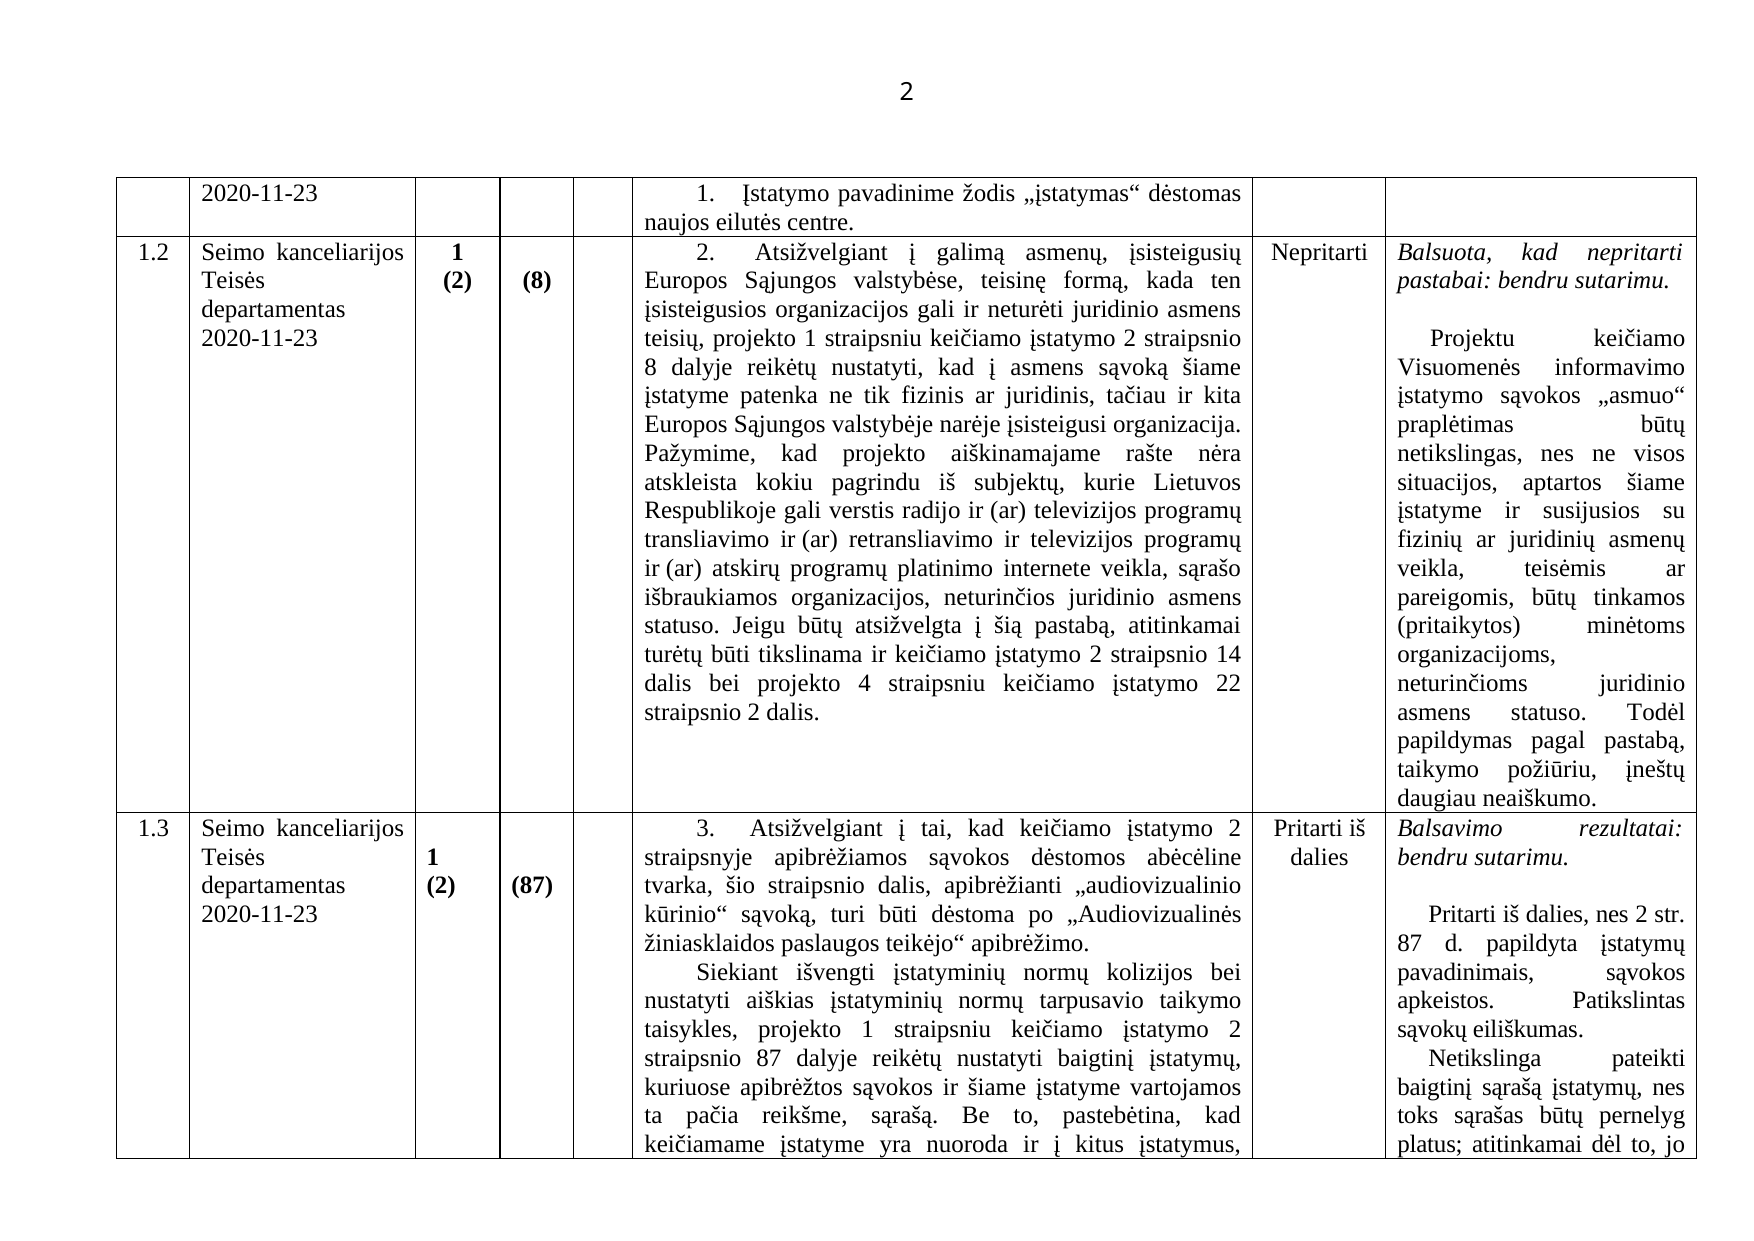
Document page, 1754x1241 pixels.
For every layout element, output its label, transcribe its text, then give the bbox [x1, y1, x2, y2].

table_cell (87) [501, 813, 573, 1158]
table_cell [574, 178, 632, 236]
table_cell 2. Atsižvelgiant į galimą asmenų, įsisteigusių Europos Sąjungos valstybėse, teisinę formą, kada ten įsisteigusios organizacijos gali ir neturėti juridinio asmens teisių, projekto 1 straipsniu keičiamo įstatymo 2 straipsnio 8 dalyje reikėtų nustatyti, kad į asmens sąvoką šiame įstatyme patenka ne tik fizinis ar juridinis, tačiau ir kita Europos Sąjungos valstybėje narėje įsisteigusi organizacija. Pažymime, kad projekto aiškinamajame rašte nėra atskleista kokiu pagrindu iš subjektų, kurie Lietuvos Respublikoje gali verstis radijo ir (ar) televizijos programų transliavimo ir (ar) retransliavimo ir televizijos programų ir (ar) atskirų programų platinimo internete veikla, sąrašo išbraukiamos organizacijos, neturinčios juridinio asmens statuso. Jeigu būtų atsižvelgta į šią pastabą, atitinkamai turėtų būti tikslinama ir keičiamo įstatymo 2 straipsnio 14 dalis bei projekto 4 straipsniu keičiamo įstatymo 22 straipsnio 2 dalis. [633, 237, 1252, 812]
table_cell [501, 178, 573, 236]
table_cell [416, 178, 499, 236]
table_cell Seimo kanceliarijos Teisės departamentas 2020-11-23 [190, 813, 415, 1158]
table_cell 1 (2) [416, 813, 499, 1158]
table_cell Pritarti iš dalies [1253, 813, 1385, 1158]
table_cell Balsuota, kad nepritarti pastabai: bendru sutarimu. Projektu keičiamo Visuomenės informavimo įstatymo sąvokos „asmuo“ praplėtimas būtų netikslingas, nes ne visos situacijos, aptartos šiame įstatyme ir susijusios su fizinių ar juridinių asmenų veikla, teisėmis ar pareigomis, būtų tinkamos (pritaikytos) minėtoms organizacijoms, neturinčioms juridinio asmens statuso. Todėl papildymas pagal pastabą, taikymo požiūriu, įneštų daugiau neaiškumo. [1386, 237, 1696, 812]
table_cell 2020-11-23 [190, 178, 415, 236]
table_cell 1. Įstatymo pavadinime žodis „įstatymas“ dėstomas naujos eilutės centre. [633, 178, 1252, 236]
table_cell [1386, 178, 1696, 236]
table_cell 1.2 [117, 237, 189, 812]
table_cell [1253, 178, 1385, 236]
table_cell 1 (2) [416, 237, 499, 812]
table_cell (8) [501, 237, 573, 812]
table_cell [574, 813, 632, 1158]
table_cell Seimo kanceliarijos Teisės departamentas 2020-11-23 [190, 237, 415, 812]
table_cell 3. Atsižvelgiant į tai, kad keičiamo įstatymo 2 straipsnyje apibrėžiamos sąvokos dėstomos abėcėline tvarka, šio straipsnio dalis, apibrėžianti „audiovizualinio kūrinio“ sąvoką, turi būti dėstoma po „Audiovizualinės žiniasklaidos paslaugos teikėjo“ apibrėžimo. Siekiant išvengti įstatyminių normų kolizijos bei nustatyti aiškias įstatyminių normų tarpusavio taikymo taisykles, projekto 1 straipsniu keičiamo įstatymo 2 straipsnio 87 dalyje reikėtų nustatyti baigtinį įstatymų, kuriuose apibrėžtos sąvokos ir šiame įstatyme vartojamos ta pačia reikšme, sąrašą. Be to, pastebėtina, kad keičiamame įstatyme yra nuoroda ir į kitus įstatymus, [633, 813, 1252, 1158]
table_cell Nepritarti [1253, 237, 1385, 812]
table_cell 1.3 [117, 813, 189, 1158]
table_cell [574, 237, 632, 812]
table_cell [117, 178, 189, 236]
table_cell Balsavimo rezultatai: bendru sutarimu. Pritarti iš dalies, nes 2 str. 87 d. papildyta įstatymų pavadinimais, sąvokos apkeistos. Patikslintas sąvokų eiliškumas. Netikslinga pateikti baigtinį sąrašą įstatymų, nes toks sąrašas būtų pernelyg platus; atitinkamai dėl to, jo [1386, 813, 1696, 1158]
